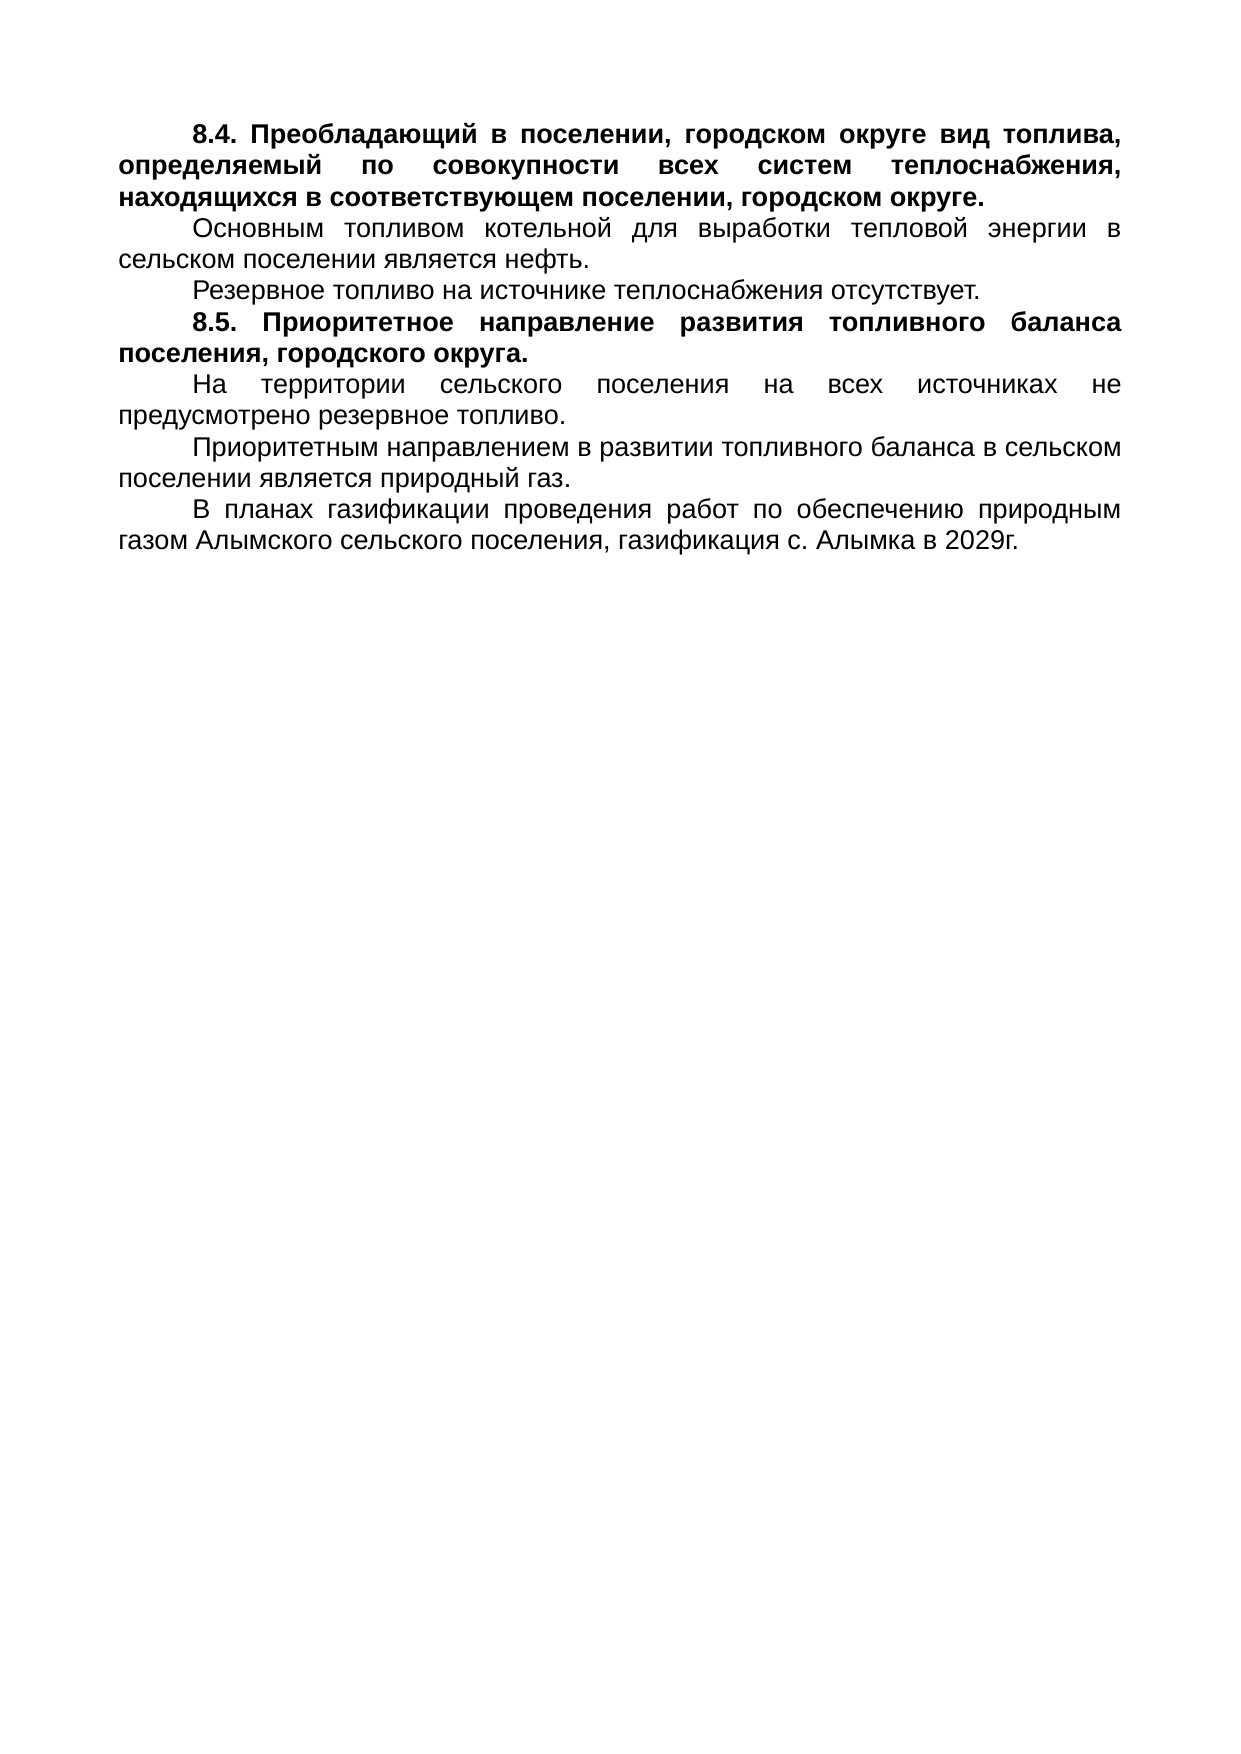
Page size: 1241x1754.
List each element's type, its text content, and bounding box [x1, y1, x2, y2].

list Приоритетным направлением в развитии топливного баланса в сельском поселении является природный газ. [118, 431, 1122, 493]
list В планах газификации проведения работ по обеспечению природным газом Алымского сельского поселения, газификация с. Алымка в 2029г. [118, 493, 1122, 556]
text На территории сельского поселения на всех источниках не предусмотрено резервное топливо. [118, 368, 1122, 431]
list Резервное топливо на источнике теплоснабжения отсутствует. [118, 274, 1122, 306]
subtitle 8.5. Приоритетное направление развития топливного баланса поселения, городского округа. [118, 306, 1122, 368]
list Основным топливом котельной для выработки тепловой энергии в сельском поселении является нефть. [118, 212, 1122, 274]
subtitle 8.4. Преобладающий в поселении, городском округе вид топлива, определяемый по совокупности всех систем теплоснабжения, находящихся в соответствующем поселении, городском округе. [118, 118, 1122, 212]
